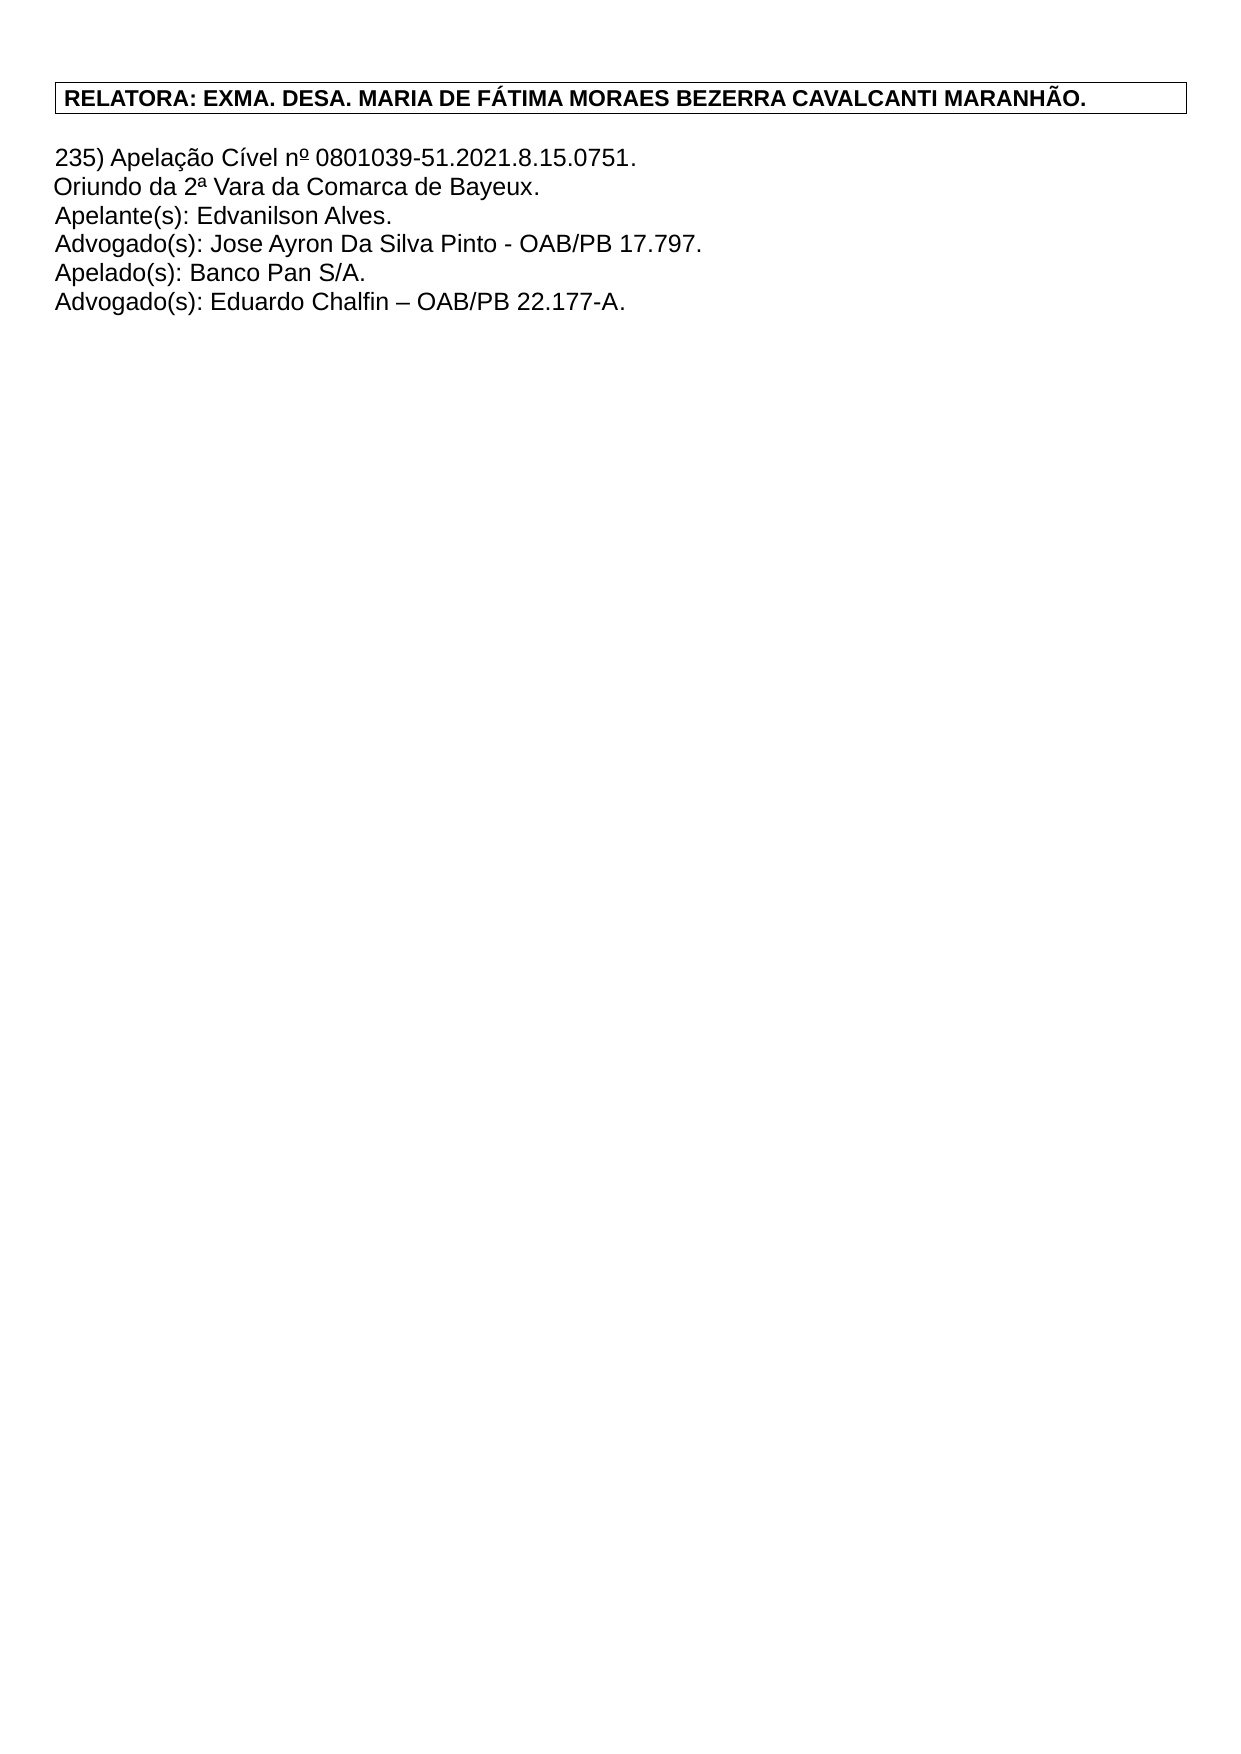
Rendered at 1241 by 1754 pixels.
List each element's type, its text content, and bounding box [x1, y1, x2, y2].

text Apelado(s): Banco Pan S/A. [54, 258, 1187, 287]
text Advogado(s): Jose Ayron Da Silva Pinto - OAB/PB 17.797. [54, 229, 1187, 258]
text Apelante(s): Edvanilson Alves. [54, 201, 1187, 229]
text 235) Apelação Cível nº 0801039-51.2021.8.15.0751. [54, 143, 1187, 172]
text Advogado(s): Eduardo Chalfin – OAB/PB 22.177-A. [54, 287, 1187, 316]
text RELATORA: EXMA. DESA. MARIA DE FÁTIMA MORAES BEZERRA CAVALCANTI MARANHÃO. [56, 83, 1186, 113]
text Oriundo da 2ª Vara da Comarca de Bayeux. [53, 172, 1187, 201]
